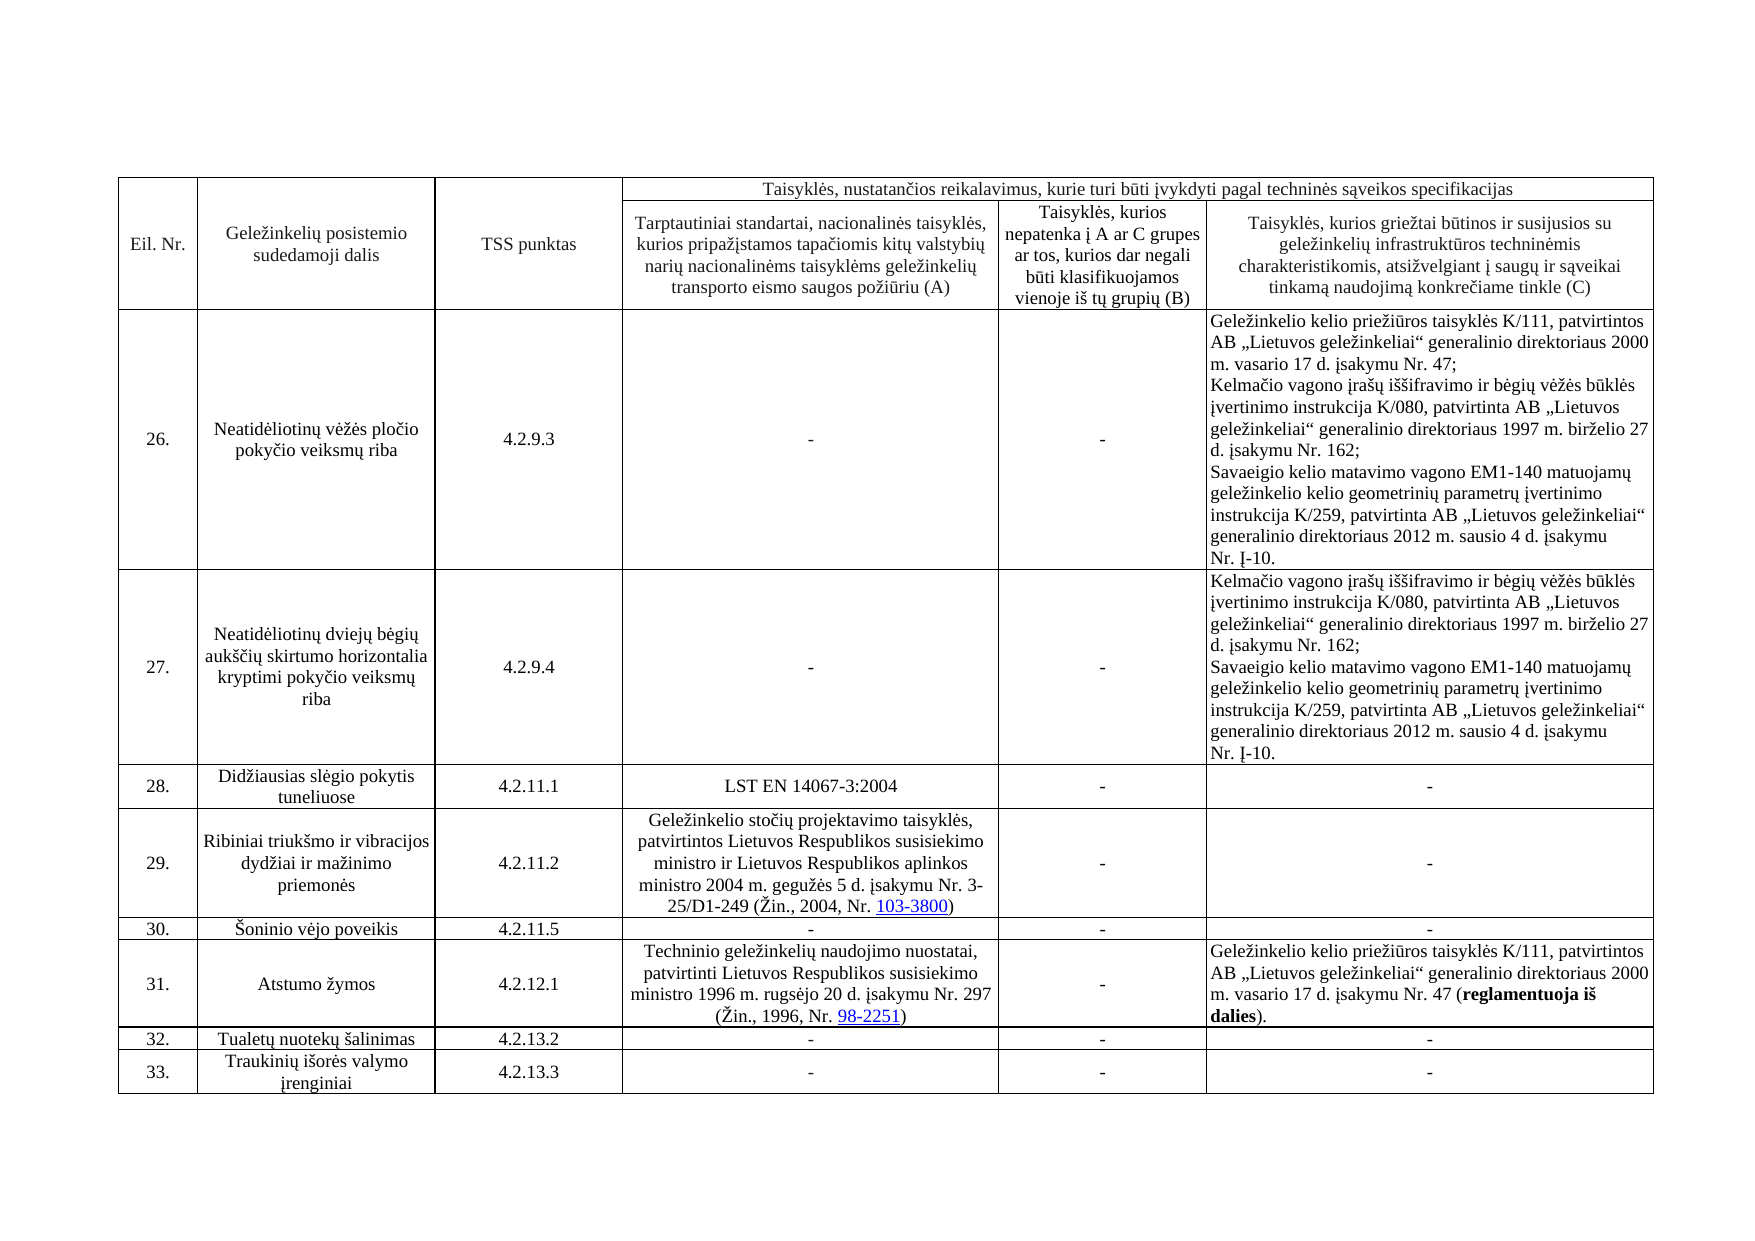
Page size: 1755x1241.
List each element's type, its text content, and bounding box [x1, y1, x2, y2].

table_cell - [999, 809, 1206, 917]
table_header Eil. Nr. [119, 178, 197, 309]
table_cell Tualetų nuotekų šalinimas [198, 1028, 434, 1049]
table_cell Neatidėliotinų vėžės pločio pokyčio veiksmų riba [198, 310, 434, 568]
table_cell Geležinkelio stočių projektavimo taisyklės, patvirtintos Lietuvos Respublikos susisiekimo ministro ir Lietuvos Respublikos aplinkos ministro 2004 m. gegužės 5 d. įsakymu Nr. 3-25/D1-249 (Žin., 2004, Nr. 103-3800) [623, 809, 998, 917]
table_cell - [999, 570, 1206, 763]
table_cell 28. [119, 765, 197, 808]
table_cell Techninio geležinkelių naudojimo nuostatai, patvirtinti Lietuvos Respublikos susisiekimo ministro 1996 m. rugsėjo 20 d. įsakymu Nr. 297 (Žin., 1996, Nr. 98-2251) [623, 940, 998, 1026]
table_cell - [1207, 809, 1653, 917]
table_cell 4.2.12.1 [436, 940, 622, 1026]
table_cell - [1207, 765, 1653, 808]
table_cell Kelmačio vagono įrašų iššifravimo ir bėgių vėžės būklės įvertinimo instrukcija K/080, patvirtinta AB „Lietuvos geležinkeliai“ generalinio direktoriaus 1997 m. birželio 27 d. įsakymu Nr. 162; Savaeigio kelio matavimo vagono EM1-140 matuojamų geležinkelio kelio geometrinių parametrų įvertinimo instrukcija K/259, patvirtinta AB „Lietuvos geležinkeliai“ generalinio direktoriaus 2012 m. sausio 4 d. įsakymu Nr. Į-10. [1207, 570, 1653, 763]
table_cell - [999, 1028, 1206, 1049]
table_cell 4.2.11.1 [436, 765, 622, 808]
table_cell - [623, 1028, 998, 1049]
table_cell 4.2.13.3 [436, 1050, 622, 1093]
table_cell - [623, 918, 998, 939]
table_cell - [623, 310, 998, 568]
table_header TSS punktas [436, 178, 622, 309]
table_cell 29. [119, 809, 197, 917]
table_cell 30. [119, 918, 197, 939]
table_header Geležinkelių posistemio sudedamoji dalis [198, 178, 434, 309]
table_cell - [623, 1050, 998, 1093]
table_cell 31. [119, 940, 197, 1026]
table_cell Tarptautiniai standartai, nacionalinės taisyklės, kurios pripažįstamos tapačiomis kitų valstybių narių nacionalinėms taisyklėms geležinkelių transporto eismo saugos požiūriu (A) [623, 201, 998, 309]
table_cell Šoninio vėjo poveikis [198, 918, 434, 939]
table_cell 27. [119, 570, 197, 763]
table_cell Taisyklės, kurios griežtai būtinos ir susijusios su geležinkelių infrastruktūros techninėmis charakteristikomis, atsižvelgiant į saugų ir sąveikai tinkamą naudojimą konkrečiame tinkle (C) [1207, 201, 1653, 309]
table_cell Taisyklės, kurios nepatenka į A ar C grupes ar tos, kurios dar negali būti klasifikuojamos vienoje iš tų grupių (B) [999, 201, 1206, 309]
table_cell - [1207, 1050, 1653, 1093]
table_cell - [999, 765, 1206, 808]
table_cell 4.2.9.3 [436, 310, 622, 568]
table_header Taisyklės, nustatančios reikalavimus, kurie turi būti įvykdyti pagal techninės sąveikos specifikacijas [623, 178, 1653, 200]
table_cell 26. [119, 310, 197, 568]
table_cell - [1207, 1028, 1653, 1049]
table_cell - [999, 918, 1206, 939]
table_cell Geležinkelio kelio priežiūros taisyklės K/111, patvirtintos AB „Lietuvos geležinkeliai“ generalinio direktoriaus 2000 m. vasario 17 d. įsakymu Nr. 47; Kelmačio vagono įrašų iššifravimo ir bėgių vėžės būklės įvertinimo instrukcija K/080, patvirtinta AB „Lietuvos geležinkeliai“ generalinio direktoriaus 1997 m. birželio 27 d. įsakymu Nr. 162; Savaeigio kelio matavimo vagono EM1-140 matuojamų geležinkelio kelio geometrinių parametrų įvertinimo instrukcija K/259, patvirtinta AB „Lietuvos geležinkeliai“ generalinio direktoriaus 2012 m. sausio 4 d. įsakymu Nr. Į-10. [1207, 310, 1653, 568]
table_cell LST EN 14067-3:2004 [623, 765, 998, 808]
table_cell 32. [119, 1028, 197, 1049]
table_cell - [999, 310, 1206, 568]
table_cell - [999, 940, 1206, 1026]
table_cell 4.2.11.2 [436, 809, 622, 917]
table_cell Didžiausias slėgio pokytis tuneliuose [198, 765, 434, 808]
table_cell 4.2.9.4 [436, 570, 622, 763]
table_cell 4.2.13.2 [436, 1028, 622, 1049]
table_cell Traukinių išorės valymo įrenginiai [198, 1050, 434, 1093]
table_cell Ribiniai triukšmo ir vibracijos dydžiai ir mažinimo priemonės [198, 809, 434, 917]
table_cell Geležinkelio kelio priežiūros taisyklės K/111, patvirtintos AB „Lietuvos geležinkeliai“ generalinio direktoriaus 2000 m. vasario 17 d. įsakymu Nr. 47 (reglamentuoja iš dalies). [1207, 940, 1653, 1026]
table_cell - [999, 1050, 1206, 1093]
table_cell 4.2.11.5 [436, 918, 622, 939]
table_cell 33. [119, 1050, 197, 1093]
table_cell - [623, 570, 998, 763]
table_cell - [1207, 918, 1653, 939]
table_cell Neatidėliotinų dviejų bėgių aukščių skirtumo horizontalia kryptimi pokyčio veiksmų riba [198, 570, 434, 763]
table_cell Atstumo žymos [198, 940, 434, 1026]
